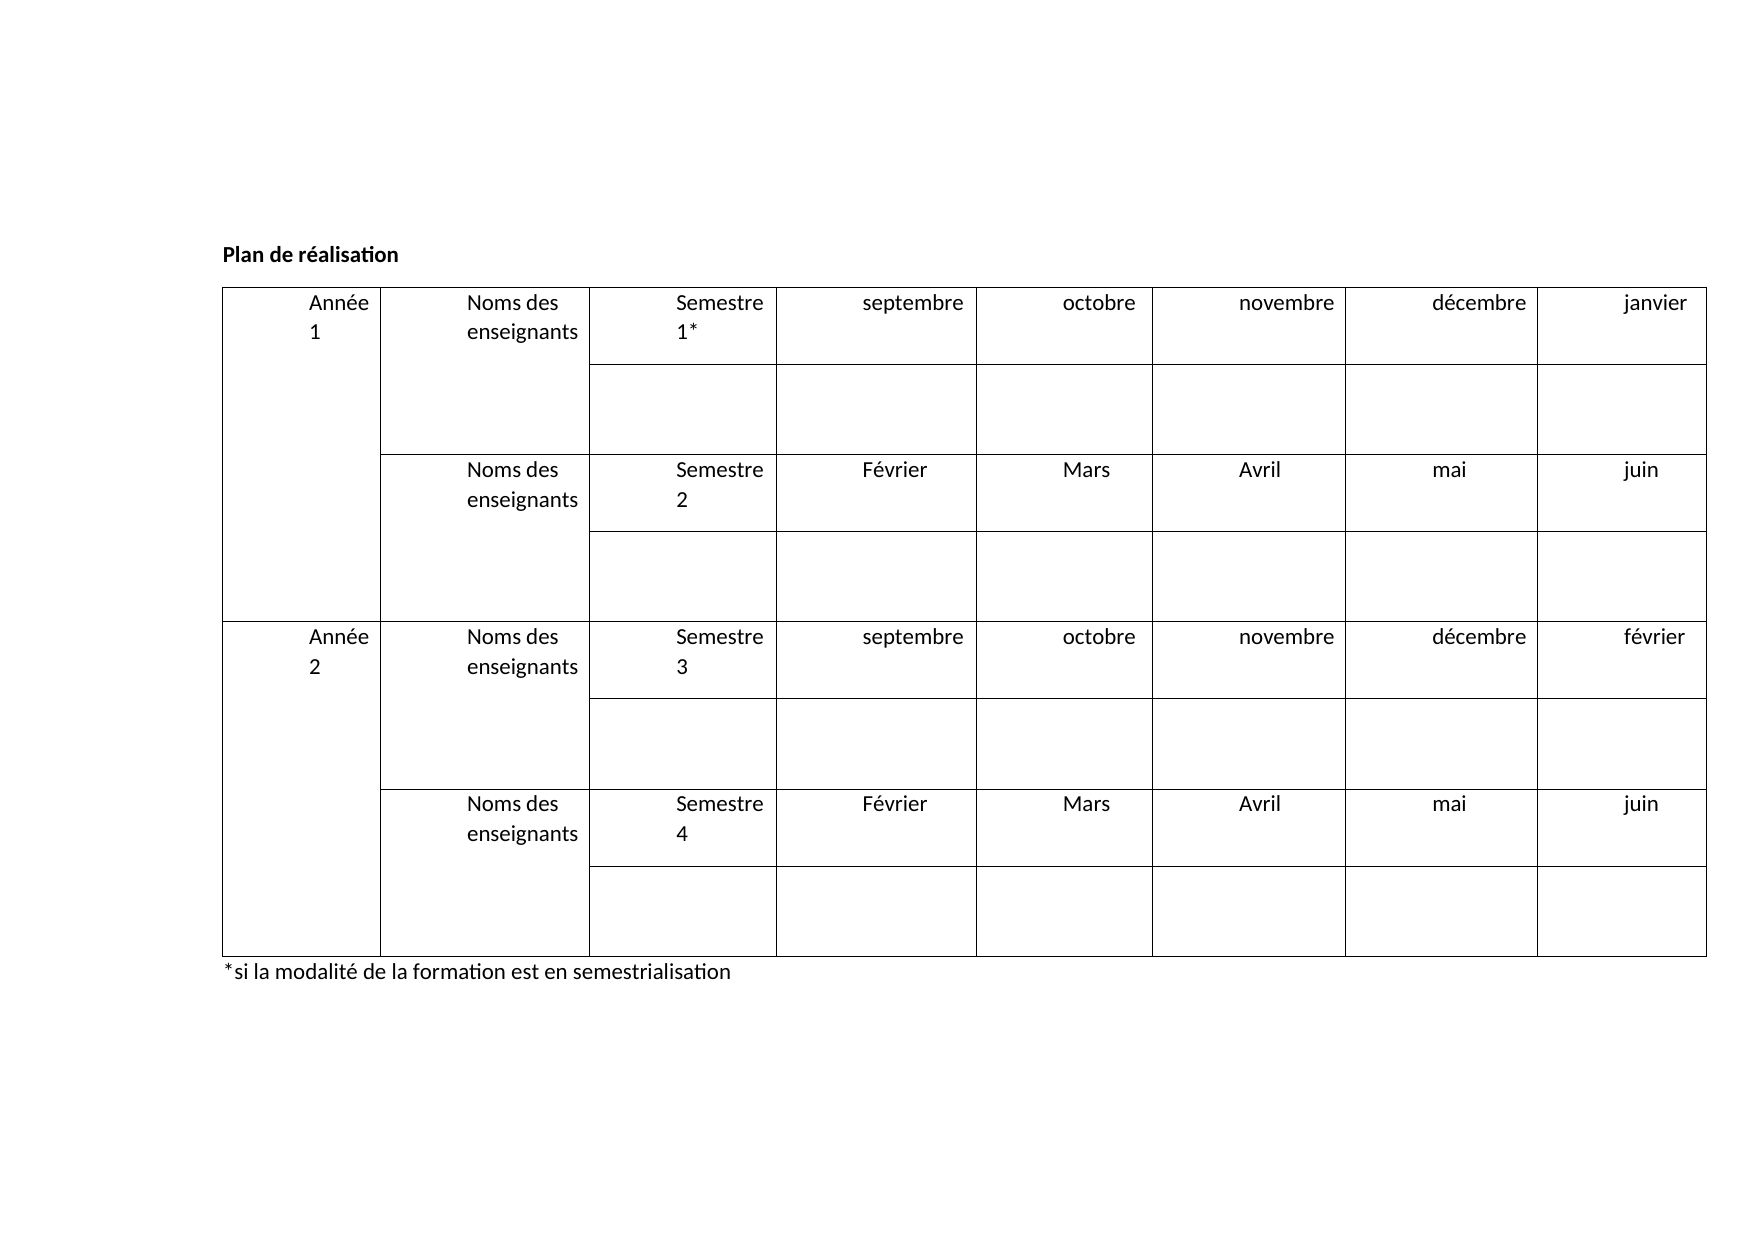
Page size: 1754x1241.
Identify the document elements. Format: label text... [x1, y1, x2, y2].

table_cell [977, 532, 1152, 621]
table_cell [1538, 365, 1706, 454]
table_cell mai [1346, 790, 1537, 866]
table_cell [590, 867, 776, 956]
table_cell Mars [977, 790, 1152, 866]
table_cell Noms des enseignants [381, 455, 589, 621]
table_cell [977, 699, 1152, 788]
table_cell [1153, 532, 1345, 621]
table_cell [1346, 365, 1537, 454]
table_cell septembre [777, 622, 976, 698]
table_cell [777, 867, 976, 956]
table_header Noms des enseignants [381, 288, 589, 454]
table_cell [590, 365, 776, 454]
table_cell [1346, 532, 1537, 621]
table_cell [1153, 365, 1345, 454]
table_cell Noms des enseignants [381, 622, 589, 788]
table_cell juin [1538, 455, 1706, 531]
table_cell Semestre 3 [590, 622, 776, 698]
table_cell février [1538, 622, 1706, 698]
table_cell [777, 532, 976, 621]
table_cell [590, 532, 776, 621]
table_cell Février [777, 455, 976, 531]
table_cell novembre [1153, 622, 1345, 698]
table_cell [777, 365, 976, 454]
table_cell [1346, 699, 1537, 788]
table_cell [1538, 867, 1706, 956]
table_cell Semestre 4 [590, 790, 776, 866]
table_cell mai [1346, 455, 1537, 531]
table_cell Avril [1153, 790, 1345, 866]
table_header Année 1 [223, 288, 380, 621]
table_cell octobre [977, 622, 1152, 698]
table_cell [1538, 532, 1706, 621]
table_cell [777, 699, 976, 788]
table_header septembre [777, 288, 976, 364]
table_cell Année 2 [223, 622, 380, 956]
table_header octobre [977, 288, 1152, 364]
table_cell Février [777, 790, 976, 866]
table_cell Mars [977, 455, 1152, 531]
table_header décembre [1346, 288, 1537, 364]
table_header Semestre 1* [590, 288, 776, 364]
text Plan de réalisation [223, 240, 1606, 268]
table_cell Avril [1153, 455, 1345, 531]
table_cell [1153, 867, 1345, 956]
table_cell [590, 699, 776, 788]
table_cell Noms des enseignants [381, 790, 589, 956]
table_header janvier [1538, 288, 1706, 364]
table_cell [1538, 699, 1706, 788]
table_cell Semestre 2 [590, 455, 776, 531]
table_cell juin [1538, 790, 1706, 866]
table_cell [977, 867, 1152, 956]
table_cell [1346, 867, 1537, 956]
table_cell [977, 365, 1152, 454]
table_cell [1153, 699, 1345, 788]
table_cell décembre [1346, 622, 1537, 698]
text *si la modalité de la formation est en semestrialisation [223, 957, 1606, 985]
table_header novembre [1153, 288, 1345, 364]
